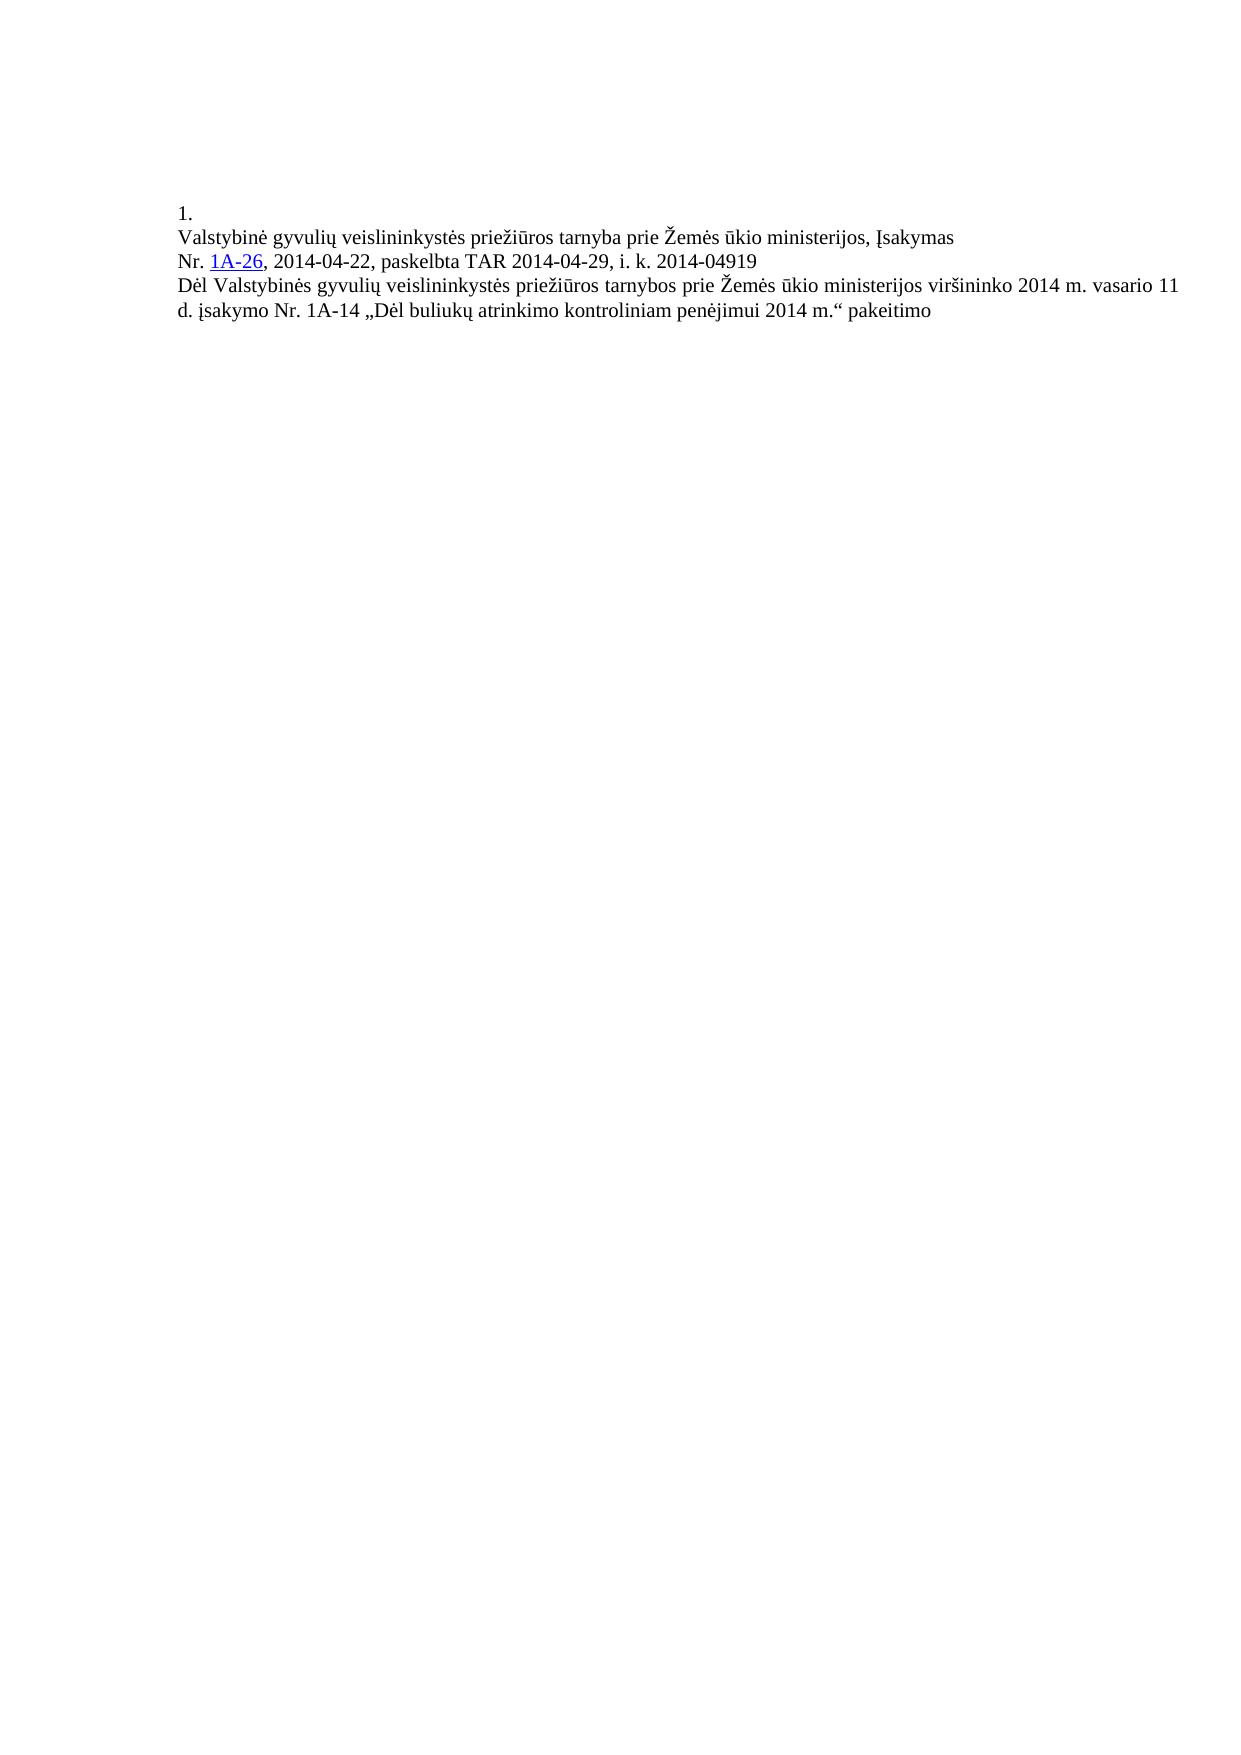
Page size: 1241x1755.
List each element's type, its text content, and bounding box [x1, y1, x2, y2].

text Valstybinė gyvulių veislininkystės priežiūros tarnyba prie Žemės ūkio ministerijos, Įsakymas [177, 225, 1181, 249]
text Dėl Valstybinės gyvulių veislininkystės priežiūros tarnybos prie Žemės ūkio ministerijos viršininko 2014 m. vasario 11 d. įsakymo Nr. 1A-14 „Dėl buliukų atrinkimo kontroliniam penėjimui 2014 m.“ pakeitimo [177, 273, 1181, 322]
text Nr. 1A-26, 2014-04-22, paskelbta TAR 2014-04-29, i. k. 2014-04919 [177, 249, 1181, 273]
text 1. [177, 201, 1181, 225]
